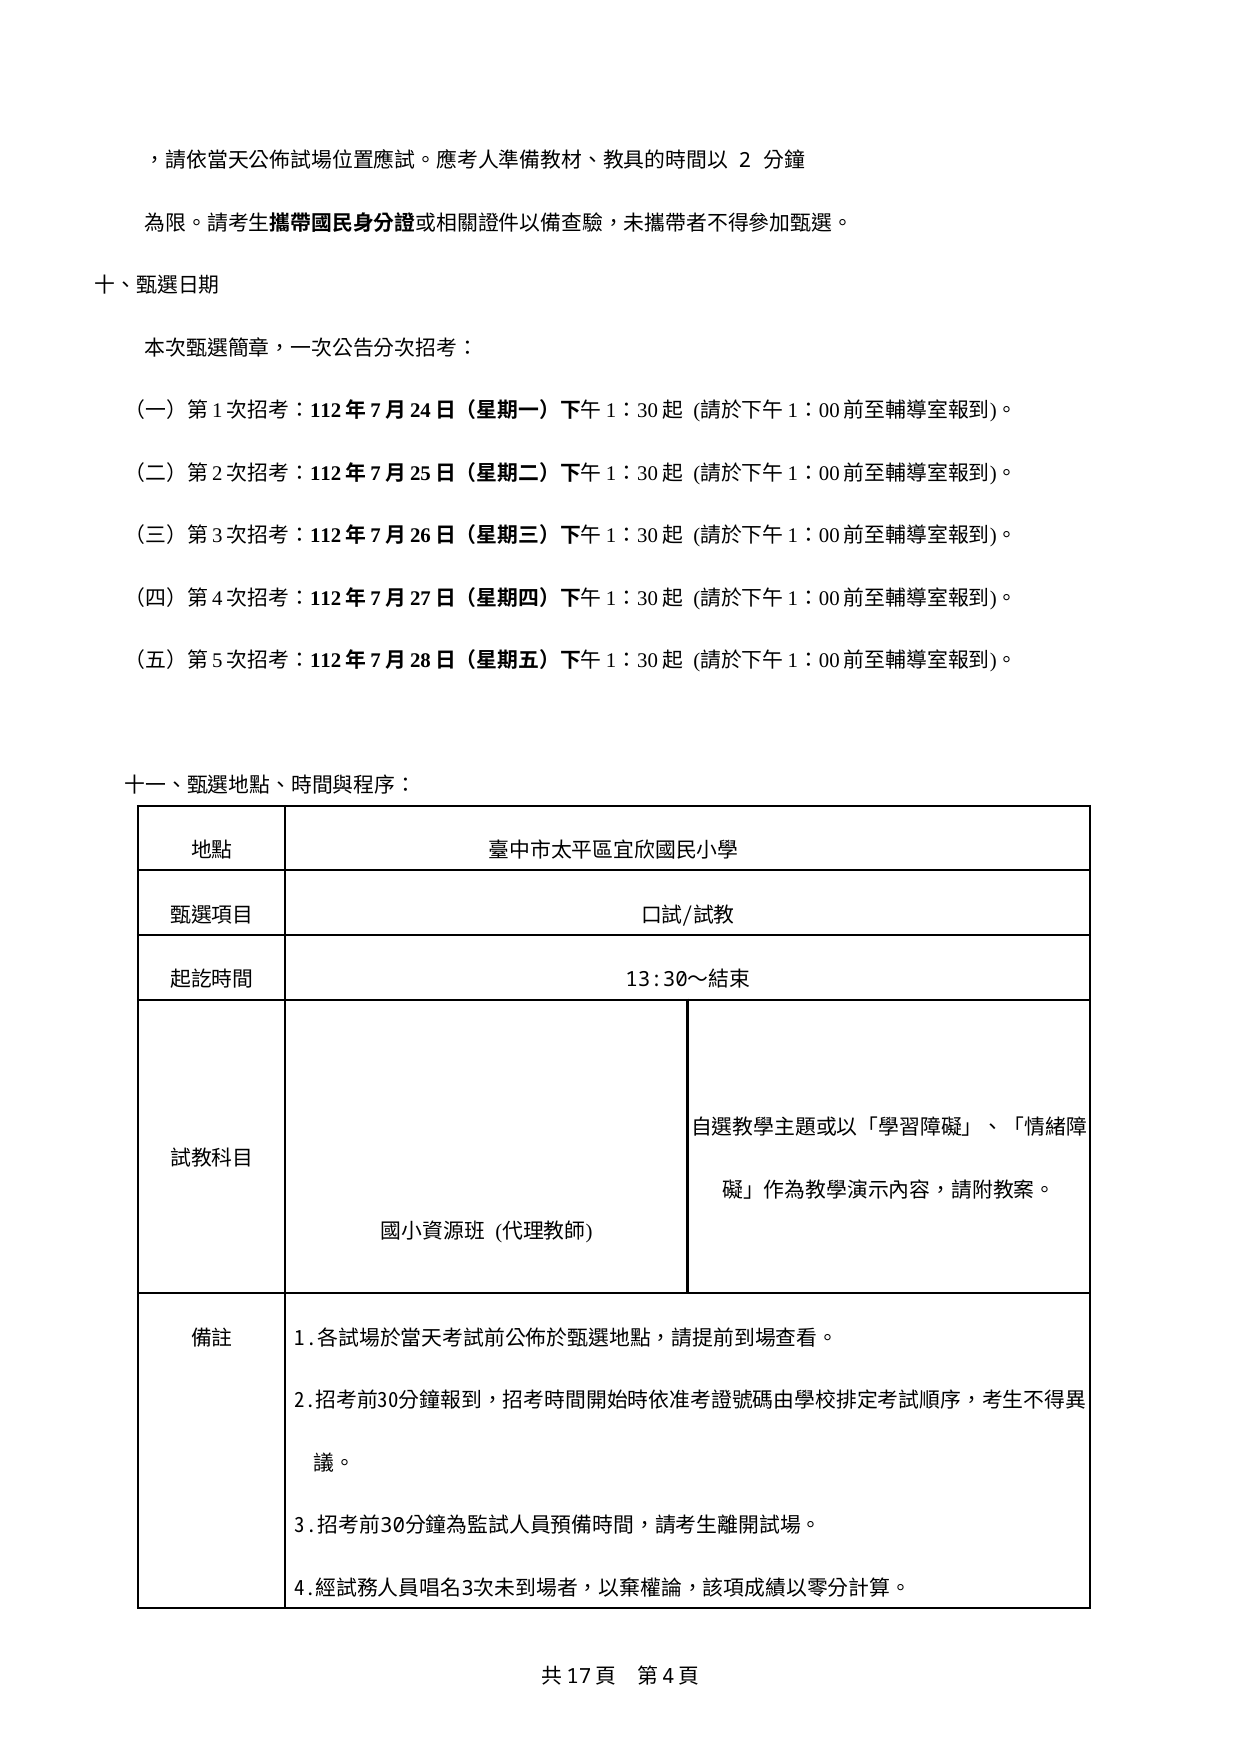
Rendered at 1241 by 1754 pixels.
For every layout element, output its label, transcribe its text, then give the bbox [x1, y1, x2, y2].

table_header 臺中市太平區宜欣國民小學 [286, 807, 1089, 869]
text 十一、甄選地點、時間與程序： [124, 742, 1146, 805]
table_cell 口試/試教 [286, 871, 1089, 934]
table_cell 自選教學主題或以「學習障礙」、「情緒障礙」作為教學演示內容，請附教案。 [689, 1001, 1089, 1292]
table_cell 13:30～結束 [286, 936, 1089, 998]
text （三）第3次招考：112年7月26日（星期三）下午1：30起 (請於下午1：00前至輔導室報到)。 [124, 492, 1146, 555]
table_header 地點 [139, 807, 284, 869]
text （四）第4次招考：112年7月27日（星期四）下午1：30起 (請於下午1：00前至輔導室報到)。 [124, 555, 1146, 617]
text 十、甄選日期 [94, 242, 1146, 305]
table_cell 1.各試場於當天考試前公佈於甄選地點，請提前到場查看。 2.招考前30分鐘報到，招考時間開始時依准考證號碼由學校排定考試順序，考生不得異議。 3.招考前30分鐘為監試人員預備時間，請考生離開試場。 4.經試務人員唱名3次未到場者，以棄權論，該項成績以零分計算。 [286, 1294, 1089, 1607]
table_cell 甄選項目 [139, 871, 284, 934]
text ，請依當天公佈試場位置應試。應考人準備教材、教具的時間以 2 分鐘 [144, 117, 1146, 180]
table_cell 試教科目 [139, 1001, 284, 1292]
text 本次甄選簡章，一次公告分次招考： [144, 305, 1146, 367]
text （一）第1次招考：112年7月24日（星期一）下午1：30起 (請於下午1：00前至輔導室報到)。 [124, 367, 1146, 430]
table_cell 國小資源班 (代理教師) [286, 1001, 686, 1292]
table_cell 起訖時間 [139, 936, 284, 998]
table_cell 備註 [139, 1294, 284, 1607]
text （二）第2次招考：112年7月25日（星期二）下午1：30起 (請於下午1：00前至輔導室報到)。 [124, 430, 1146, 492]
text 為限。請考生攜帶國民身分證或相關證件以備查驗，未攜帶者不得參加甄選。 [144, 180, 1146, 242]
text （五）第5次招考：112年7月28日（星期五）下午1：30起 (請於下午1：00前至輔導室報到)。 [124, 617, 1146, 680]
